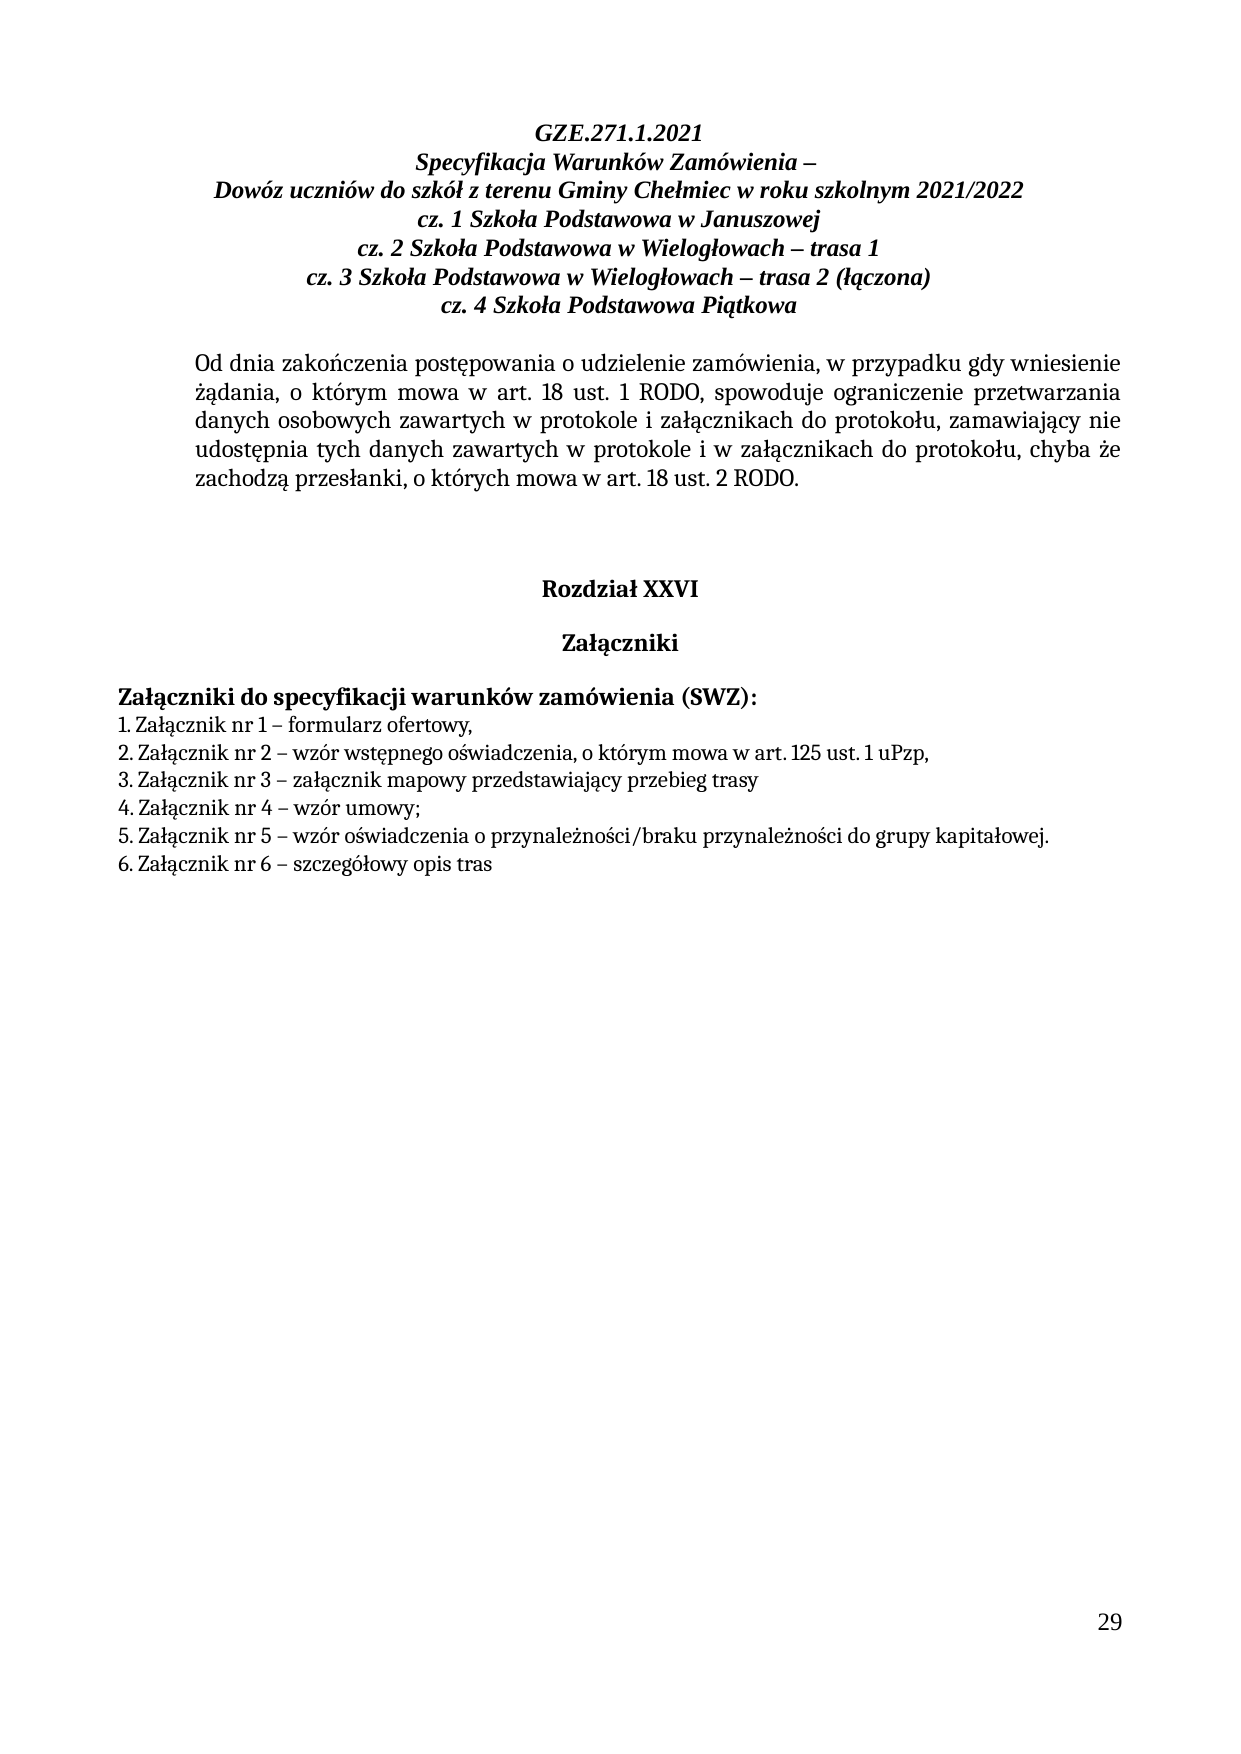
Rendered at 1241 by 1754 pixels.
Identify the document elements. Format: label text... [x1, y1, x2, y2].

text Od dnia zakończenia postępowania o udzielenie zamówienia, w przypadku gdy wniesienie żądania, o którym mowa w art. 18 ust. 1 RODO, spowoduje ograniczenie przetwarzania danych osobowych zawartych w protokole i załącznikach do protokołu, zamawiający nie udostępnia tych danych zawartych w protokole i w załącznikach do protokołu, chyba że zachodzą przesłanki, o których mowa w art. 18 ust. 2 RODO. [195, 349, 1122, 493]
text 2. Załącznik nr 2 – wzór wstępnego oświadczenia, o którym mowa w art. 125 ust. 1 uPzp, [118, 739, 1122, 766]
text Załączniki do specyfikacji warunków zamówienia (SWZ): [118, 683, 1122, 711]
text 6. Załącznik nr 6 – szczegółowy opis tras [118, 851, 1122, 877]
text Rozdział XXVI [118, 575, 1122, 604]
text 3. Załącznik nr 3 – załącznik mapowy przedstawiający przebieg trasy [118, 767, 1122, 793]
text Załączniki [118, 629, 1122, 658]
text 4. Załącznik nr 4 – wzór umowy; [118, 795, 1122, 821]
text 1. Załącznik nr 1 – formularz ofertowy, [118, 711, 1122, 738]
text 5. Załącznik nr 5 – wzór oświadczenia o przynależności/braku przynależności do grupy kapitałowej. [118, 823, 1122, 849]
